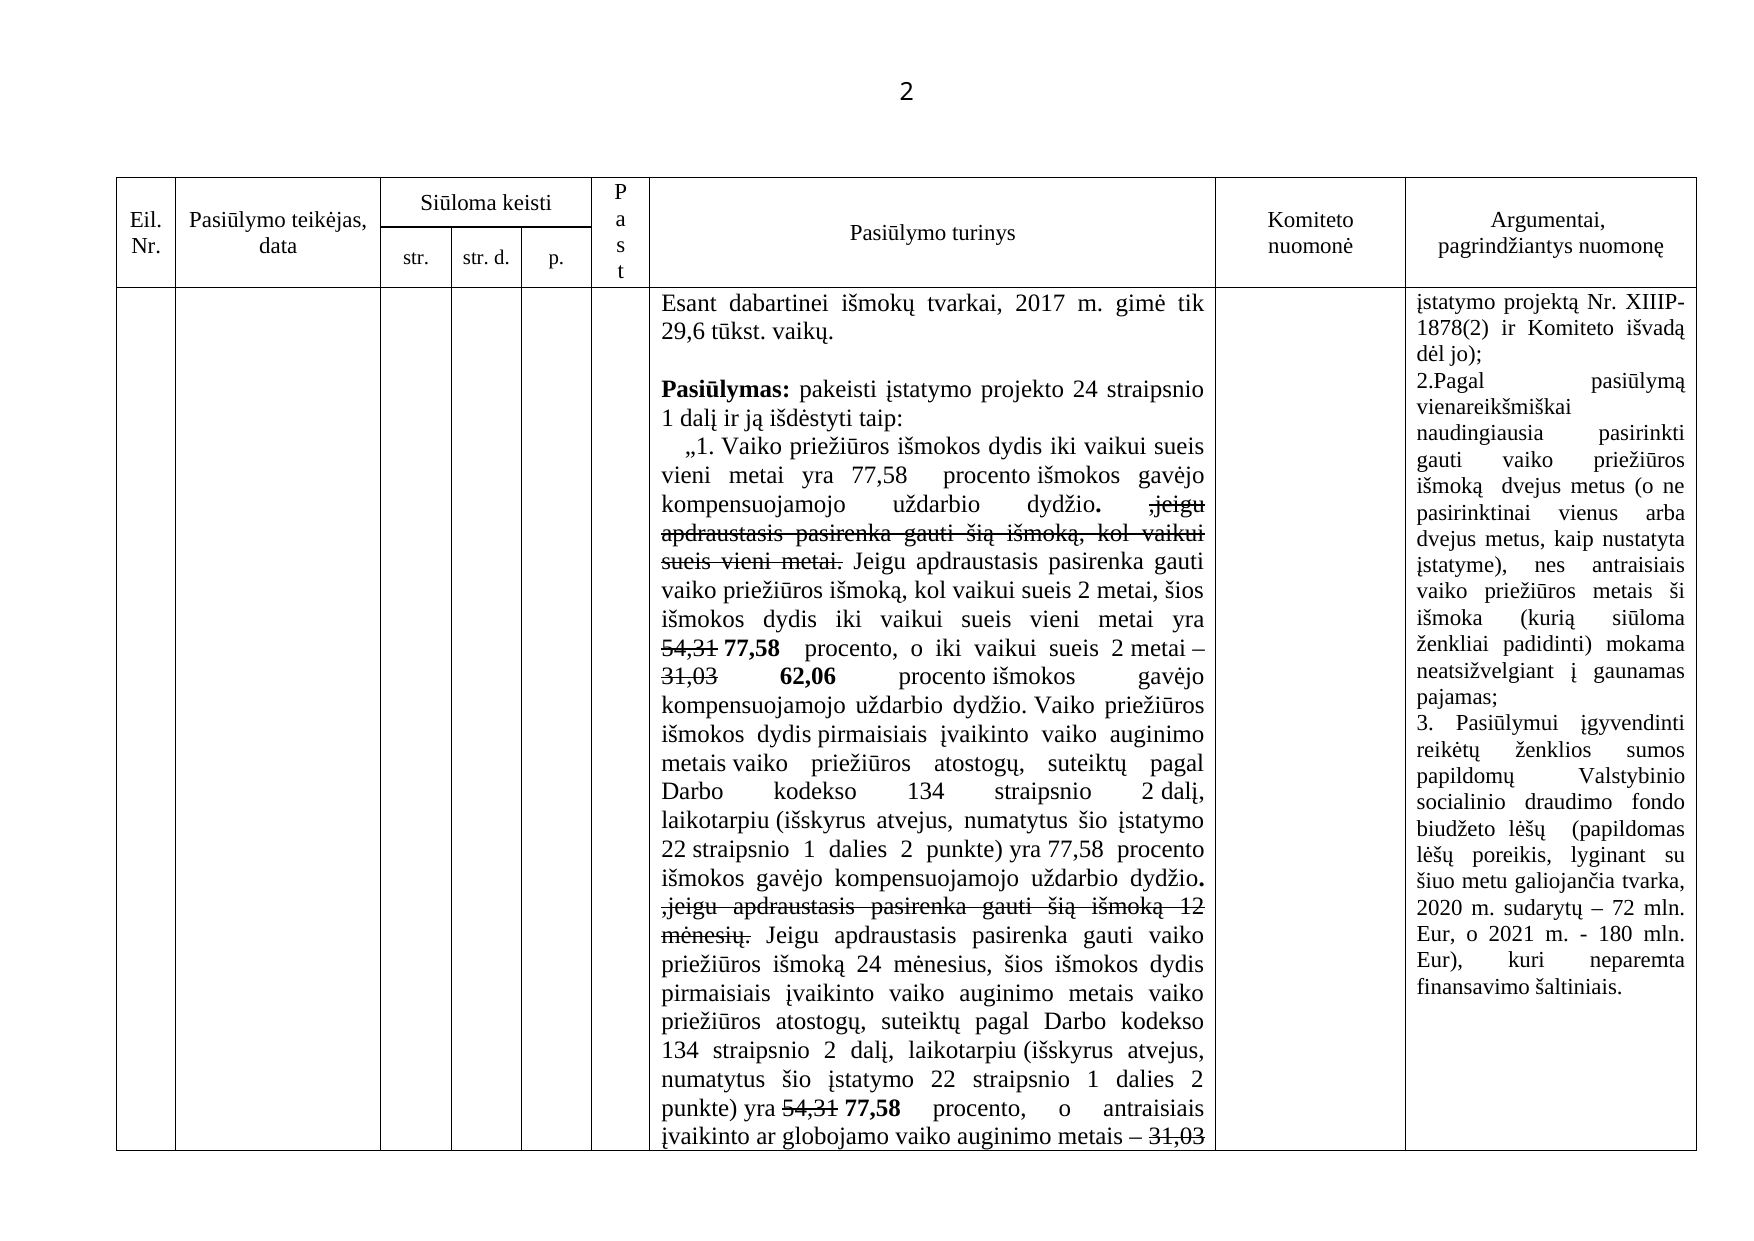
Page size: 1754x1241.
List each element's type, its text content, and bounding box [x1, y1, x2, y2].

table_cell [381, 288, 451, 1150]
table_header Pasiūlymo turinys [650, 178, 1215, 287]
table_header Komiteto nuomonė [1216, 178, 1405, 287]
table_cell [522, 288, 591, 1150]
table_header Siūloma keisti [381, 178, 591, 226]
table_cell [592, 288, 649, 1150]
table_header Argumentai, pagrindžiantys nuomonę [1406, 178, 1696, 287]
table_cell įstatymo projektą Nr. XIIIP-1878(2) ir Komiteto išvadą dėl jo); 2.Pagal pasiūlymą vienareikšmiškai naudingiausia pasirinkti gauti vaiko priežiūros išmoką dvejus metus (o ne pasirinktinai vienus arba dvejus metus, kaip nustatyta įstatyme), nes antraisiais vaiko priežiūros metais ši išmoka (kurią siūloma ženkliai padidinti) mokama neatsižvelgiant į gaunamas pajamas; 3. Pasiūlymui įgyvendinti reikėtų ženklios sumos papildomų Valstybinio socialinio draudimo fondo biudžeto lėšų (papildomas lėšų poreikis, lyginant su šiuo metu galiojančia tvarka, 2020 m. sudarytų – 72 mln. Eur, o 2021 m. - 180 mln. Eur), kuri neparemta finansavimo šaltiniais. [1406, 288, 1696, 1150]
table_cell p. [522, 228, 591, 287]
table_cell str. d. [452, 228, 521, 287]
table_cell Esant dabartinei išmokų tvarkai, 2017 m. gimė tik 29,6 tūkst. vaikų. Pasiūlymas: pakeisti įstatymo projekto 24 straipsnio 1 dalį ir ją išdėstyti taip: „1. Vaiko priežiūros išmokos dydis iki vaikui sueis vieni metai yra 77,58 procento išmokos gavėjo kompensuojamojo uždarbio dydžio. ,jeigu apdraustasis pasirenka gauti šią išmoką, kol vaikui sueis vieni metai. Jeigu apdraustasis pasirenka gauti vaiko priežiūros išmoką, kol vaikui sueis 2 metai, šios išmokos dydis iki vaikui sueis vieni metai yra 54,31 77,58 procento, o iki vaikui sueis 2 metai – 31,03 62,06 procento išmokos gavėjo kompensuojamojo uždarbio dydžio. Vaiko priežiūros išmokos dydis pirmaisiais įvaikinto vaiko auginimo metais vaiko priežiūros atostogų, suteiktų pagal Darbo kodekso 134 straipsnio 2 dalį, laikotarpiu (išskyrus atvejus, numatytus šio įstatymo 22 straipsnio 1 dalies 2 punkte) yra 77,58 procento išmokos gavėjo kompensuojamojo uždarbio dydžio. ,jeigu apdraustasis pasirenka gauti šią išmoką 12 mėnesių. Jeigu apdraustasis pasirenka gauti vaiko priežiūros išmoką 24 mėnesius, šios išmokos dydis pirmaisiais įvaikinto vaiko auginimo metais vaiko priežiūros atostogų, suteiktų pagal Darbo kodekso 134 straipsnio 2 dalį, laikotarpiu (išskyrus atvejus, numatytus šio įstatymo 22 straipsnio 1 dalies 2 punkte) yra 54,31 77,58 procento, o antraisiais įvaikinto ar globojamo vaiko auginimo metais – 31,03 [650, 288, 1215, 1150]
table_cell [452, 288, 521, 1150]
table_header Pastabos [592, 178, 649, 287]
table_cell [117, 288, 175, 1150]
table_cell [1216, 288, 1405, 1150]
table_cell [176, 288, 380, 1150]
table_header Eil. Nr. [117, 178, 175, 287]
table_cell str. [381, 228, 451, 287]
table_header Pasiūlymo teikėjas, data [176, 178, 380, 287]
